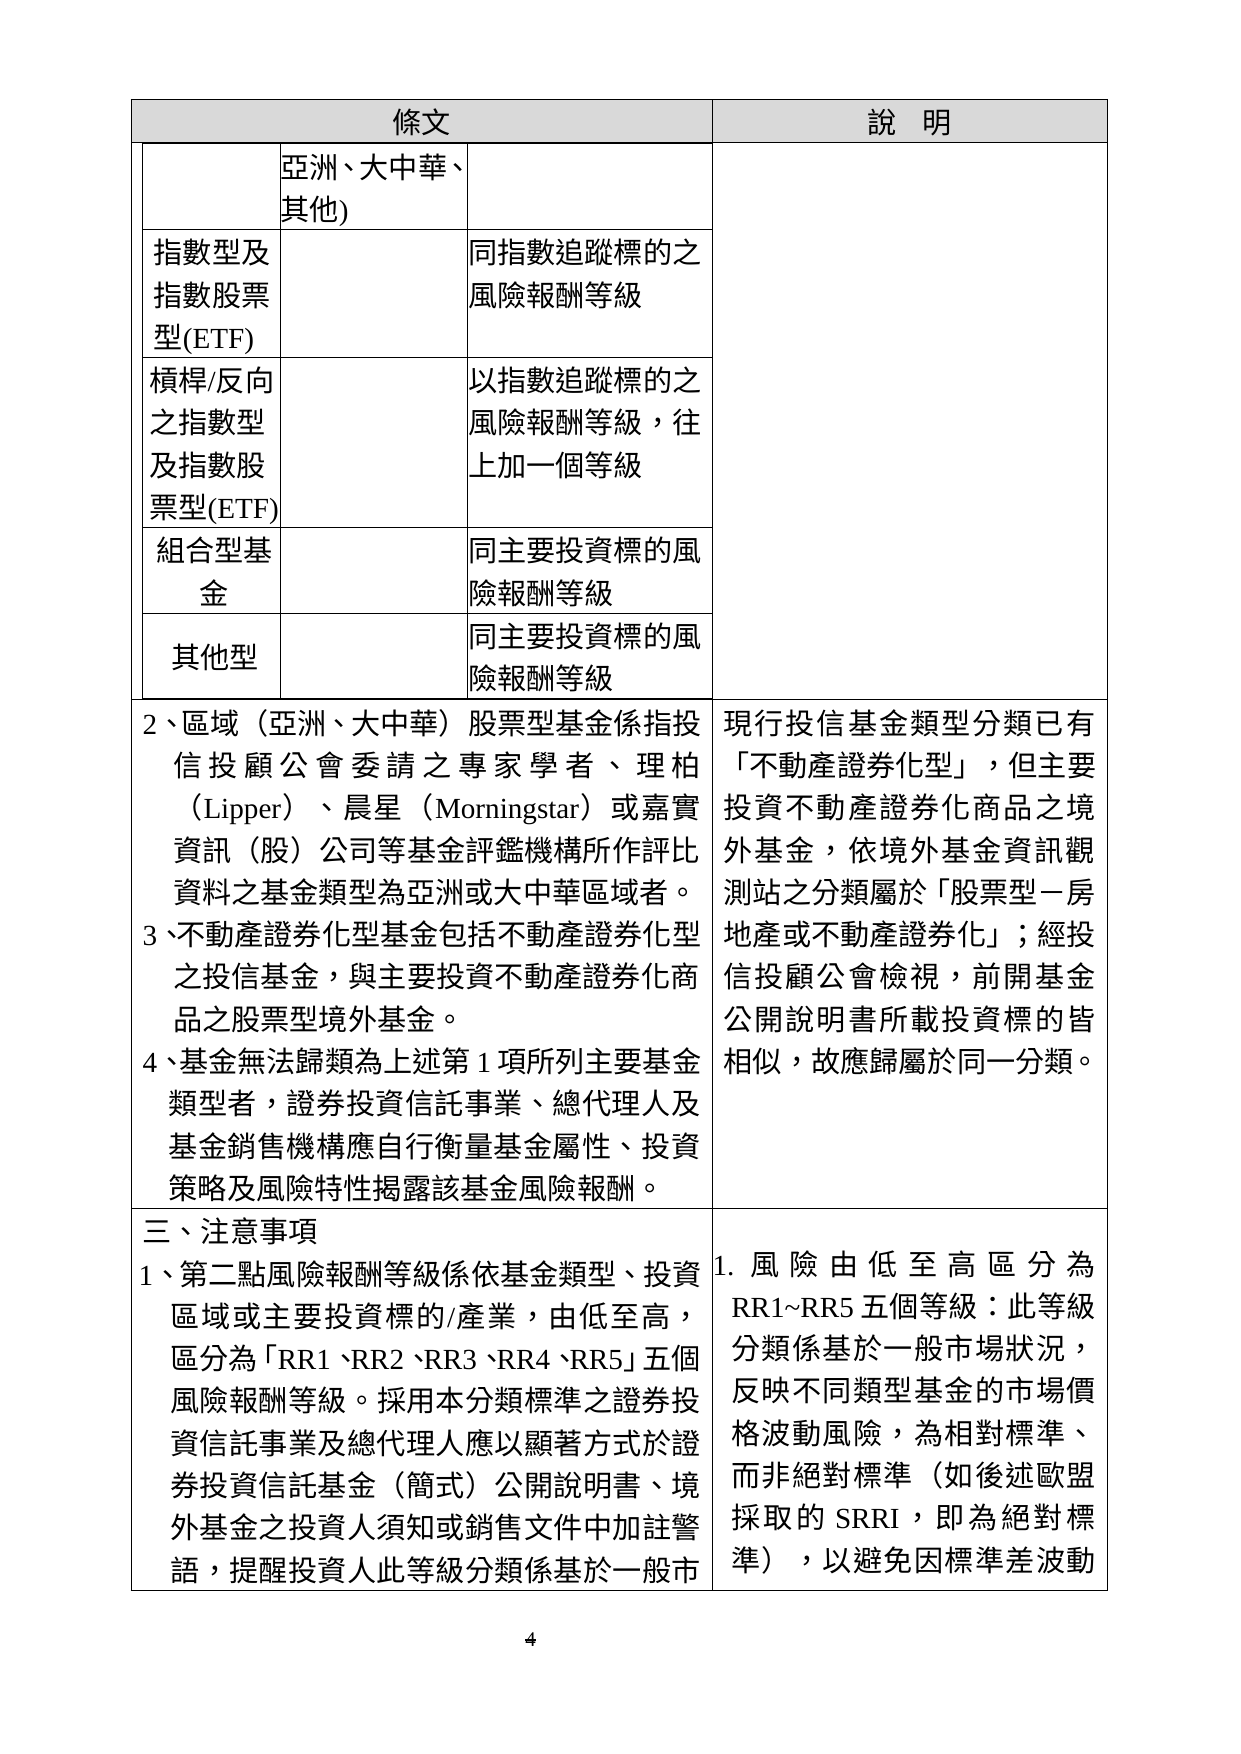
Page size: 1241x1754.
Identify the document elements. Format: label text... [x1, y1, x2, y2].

table_cell 同主要投資標的風險報酬等級 [468, 614, 712, 698]
table_cell 指數型及指數股票型(ETF) [143, 230, 280, 357]
table_cell 三、注意事項 1、第二點風險報酬等級係依基金類型、投資區域或主要投資標的/產業，由低至高，區分為「RR1、RR2、RR3、RR4、RR5」五個風險報酬等級。採用本分類標準之證券投資信託事業及總代理人應以顯著方式於證券投資信託基金（簡式）公開說明書、境外基金之投資人須知或銷售文件中加註警語，提醒投資人此等級分類係基於一般市 [132, 1209, 712, 1589]
table_cell [132, 143, 142, 699]
table_cell 區域或單一國家 (新興市場、亞洲、大中華、其他) [281, 144, 467, 229]
table_cell 現行投信基金類型分類已有「不動產證券化型」，但主要投資不動產證券化商品之境外基金，依境外基金資訊觀測站之分類屬於「股票型－房地產或不動產證券化」；經投信投顧公會檢視，前開基金公開說明書所載投資標的皆相似，故應歸屬於同一分類。 [713, 700, 1107, 1208]
table_cell 其他型 [143, 614, 280, 698]
table_cell [143, 144, 280, 229]
table_cell 同主要投資標的風險報酬等級 [468, 528, 712, 612]
table_cell 槓桿/反向之指數型及指數股票型(ETF) [143, 358, 280, 527]
table_cell [281, 230, 467, 357]
table_cell 2、區域（亞洲、大中華）股票型基金係指投信投顧公會委請之專家學者、理柏（Lipper）、晨星（Morningstar）或嘉實資訊（股）公司等基金評鑑機構所作評比資料之基金類型為亞洲或大中華區域者。 3、不動產證券化型基金包括不動產證券化型之投信基金，與主要投資不動產證券化商品之股票型境外基金。 4、基金無法歸類為上述第1項所列主要基金類型者，證券投資信託事業、總代理人及基金銷售機構應自行衡量基金屬性、投資策略及風險特性揭露該基金風險報酬。 [132, 700, 712, 1208]
table_cell [281, 614, 467, 698]
table_cell RR5 [468, 144, 712, 229]
table_cell 同指數追蹤標的之風險報酬等級 [468, 230, 712, 357]
table_cell 風險由低至高區分為RR1~RR5五個等級：此等級分類係基於一般市場狀況，反映不同類型基金的市場價格波動風險，為相對標準、而非絕對標準（如後述歐盟採取的SRRI，即為絕對標準），以避免因標準差波動 [713, 1209, 1107, 1589]
table_header 條文 [132, 100, 712, 142]
table_cell [281, 358, 467, 527]
table_cell [281, 528, 467, 612]
table_cell [713, 143, 1107, 699]
table_cell 以指數追蹤標的之風險報酬等級，往上加一個等級 [468, 358, 712, 527]
table_header 說 明 [713, 100, 1107, 142]
table_cell 組合型基金 [143, 528, 280, 612]
